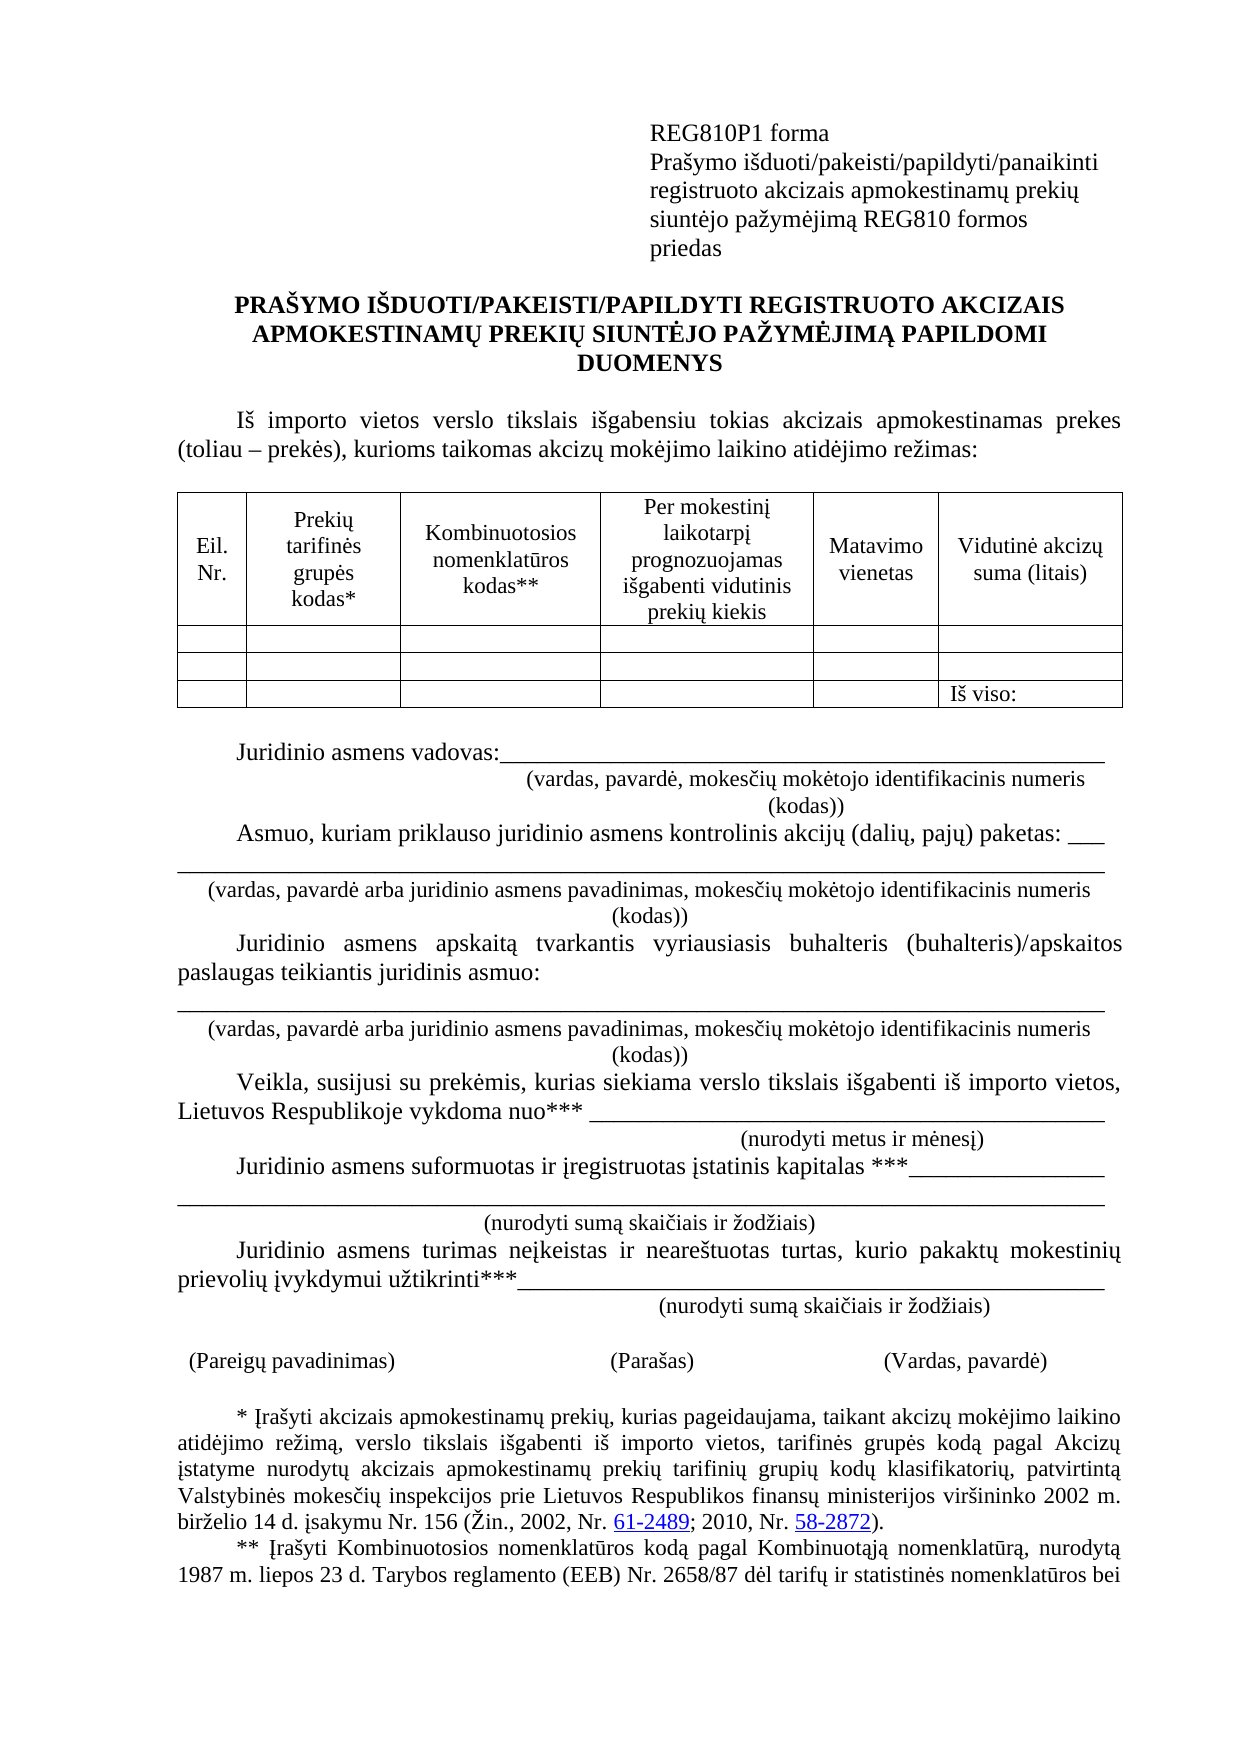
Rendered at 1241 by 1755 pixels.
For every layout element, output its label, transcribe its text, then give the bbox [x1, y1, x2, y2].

text registruoto akcizais apmokestinamų prekių [649, 176, 1122, 204]
text * Įrašyti akcizais apmokestinamų prekių, kurias pageidaujama, taikant akcizų mokėjimo laikino atidėjimo režimą, verslo tikslais išgabenti iš importo vietos, tarifinės grupės kodą pagal Akcizų įstatyme nurodytų akcizais apmokestinamų prekių tarifinių grupių kodų klasifikatorių, patvirtintą Valstybinės mokesčių inspekcijos prie Lietuvos Respublikos finansų ministerijos viršininko 2002 m. birželio 14 d. įsakymu Nr. 156 (Žin., 2002, Nr. 61-2489; 2010, Nr. 58-2872). [177, 1403, 1122, 1534]
table_header (Vardas, pavardė) [809, 1348, 1122, 1374]
table_header Matavimo vienetas [814, 493, 938, 625]
text _ [177, 847, 1122, 876]
table_cell [401, 626, 600, 652]
text (nurodyti sumą skaičiais ir žodžiais) [177, 1209, 1122, 1235]
table_header Kombinuotosios nomenklatūros kodas** [401, 493, 600, 625]
text (vardas, pavardė, mokesčių mokėtojo identifikacinis numeris (kodas)) [490, 765, 1122, 818]
text (vardas, pavardė arba juridinio asmens pavadinimas, mokesčių mokėtojo identifikacinis numeris (kodas)) [177, 1014, 1122, 1067]
table_cell [247, 626, 400, 652]
text (nurodyti sumą skaičiais ir žodžiais) [527, 1292, 1122, 1319]
table_header Eil. Nr. [178, 493, 246, 625]
table_cell [178, 681, 246, 707]
text ** Įrašyti Kombinuotosios nomenklatūros kodą pagal Kombinuotąją nomenklatūrą, nurodytą 1987 m. liepos 23 d. Tarybos reglamento (EEB) Nr. 2658/87 dėl tarifų ir statistinės nomenklatūros bei [177, 1534, 1122, 1587]
table_cell [814, 681, 938, 707]
text siuntėjo pažymėjimą REG810 formos [649, 204, 1122, 233]
table_header (Parašas) [495, 1348, 809, 1374]
text _ [177, 1180, 1122, 1209]
text priedas [649, 233, 1122, 262]
table_header Per mokestinį laikotarpį prognozuojamas išgabenti vidutinis prekių kiekis [601, 493, 813, 625]
text Asmuo, kuriam priklauso juridinio asmens kontrolinis akcijų (dalių, pajų) paketas: [177, 818, 1122, 847]
text PRAŠYMO IŠDUOTI/PAKEISTI/PAPILDYTI REGISTRUOTO AKCIZAIS APMOKESTINAMŲ PREKIŲ SIUNTĖJO PAŽYMĖJIMĄ PAPILDOMI DUOMENYS [177, 291, 1122, 377]
text Juridinio asmens apskaitą tvarkantis vyriausiasis buhalteris (buhalteris)/apskaitos paslaugas teikiantis juridinis asmuo: [177, 928, 1122, 986]
table_header Vidutinė akcizų suma (litais) [939, 493, 1122, 625]
text Juridinio asmens suformuotas ir įregistruotas įstatinis kapitalas *** [177, 1151, 1122, 1180]
table_header Prekių tarifinės grupės kodas* [247, 493, 400, 625]
table_cell [939, 653, 1122, 679]
text Juridinio asmens turimas neįkeistas ir neareštuotas turtas, kurio pakaktų mokestinių prievolių įvykdymui užtikrinti*** [177, 1235, 1122, 1292]
table_cell [939, 626, 1122, 652]
table_cell [247, 653, 400, 679]
table_cell [601, 681, 813, 707]
table_cell [401, 681, 600, 707]
text REG810P1 forma [649, 118, 1122, 147]
text Prašymo išduoti/pakeisti/papildyti/panaikinti [649, 147, 1122, 176]
text Veikla, susijusi su prekėmis, kurias siekiama verslo tikslais išgabenti iš importo vietos, Lietuvos Respublikoje vykdoma nuo*** [177, 1067, 1122, 1125]
table_cell [178, 626, 246, 652]
text Juridinio asmens vadovas: [177, 737, 1122, 765]
table_cell [247, 681, 400, 707]
text Iš importo vietos verslo tikslais išgabensiu tokias akcizais apmokestinamas prekes (toliau – prekės), kurioms taikomas akcizų mokėjimo laikino atidėjimo režimas: [177, 406, 1122, 463]
table_cell [178, 653, 246, 679]
table_cell [601, 626, 813, 652]
table_cell [814, 626, 938, 652]
table_cell [401, 653, 600, 679]
table_cell [814, 653, 938, 679]
table_cell [601, 653, 813, 679]
table_header (Pareigų pavadinimas) [177, 1348, 495, 1374]
text (vardas, pavardė arba juridinio asmens pavadinimas, mokesčių mokėtojo identifikacinis numeris (kodas)) [177, 876, 1122, 928]
text _ [177, 986, 1122, 1014]
table_cell Iš viso: [939, 681, 1122, 707]
text (nurodyti metus ir mėnesį) [602, 1125, 1122, 1151]
